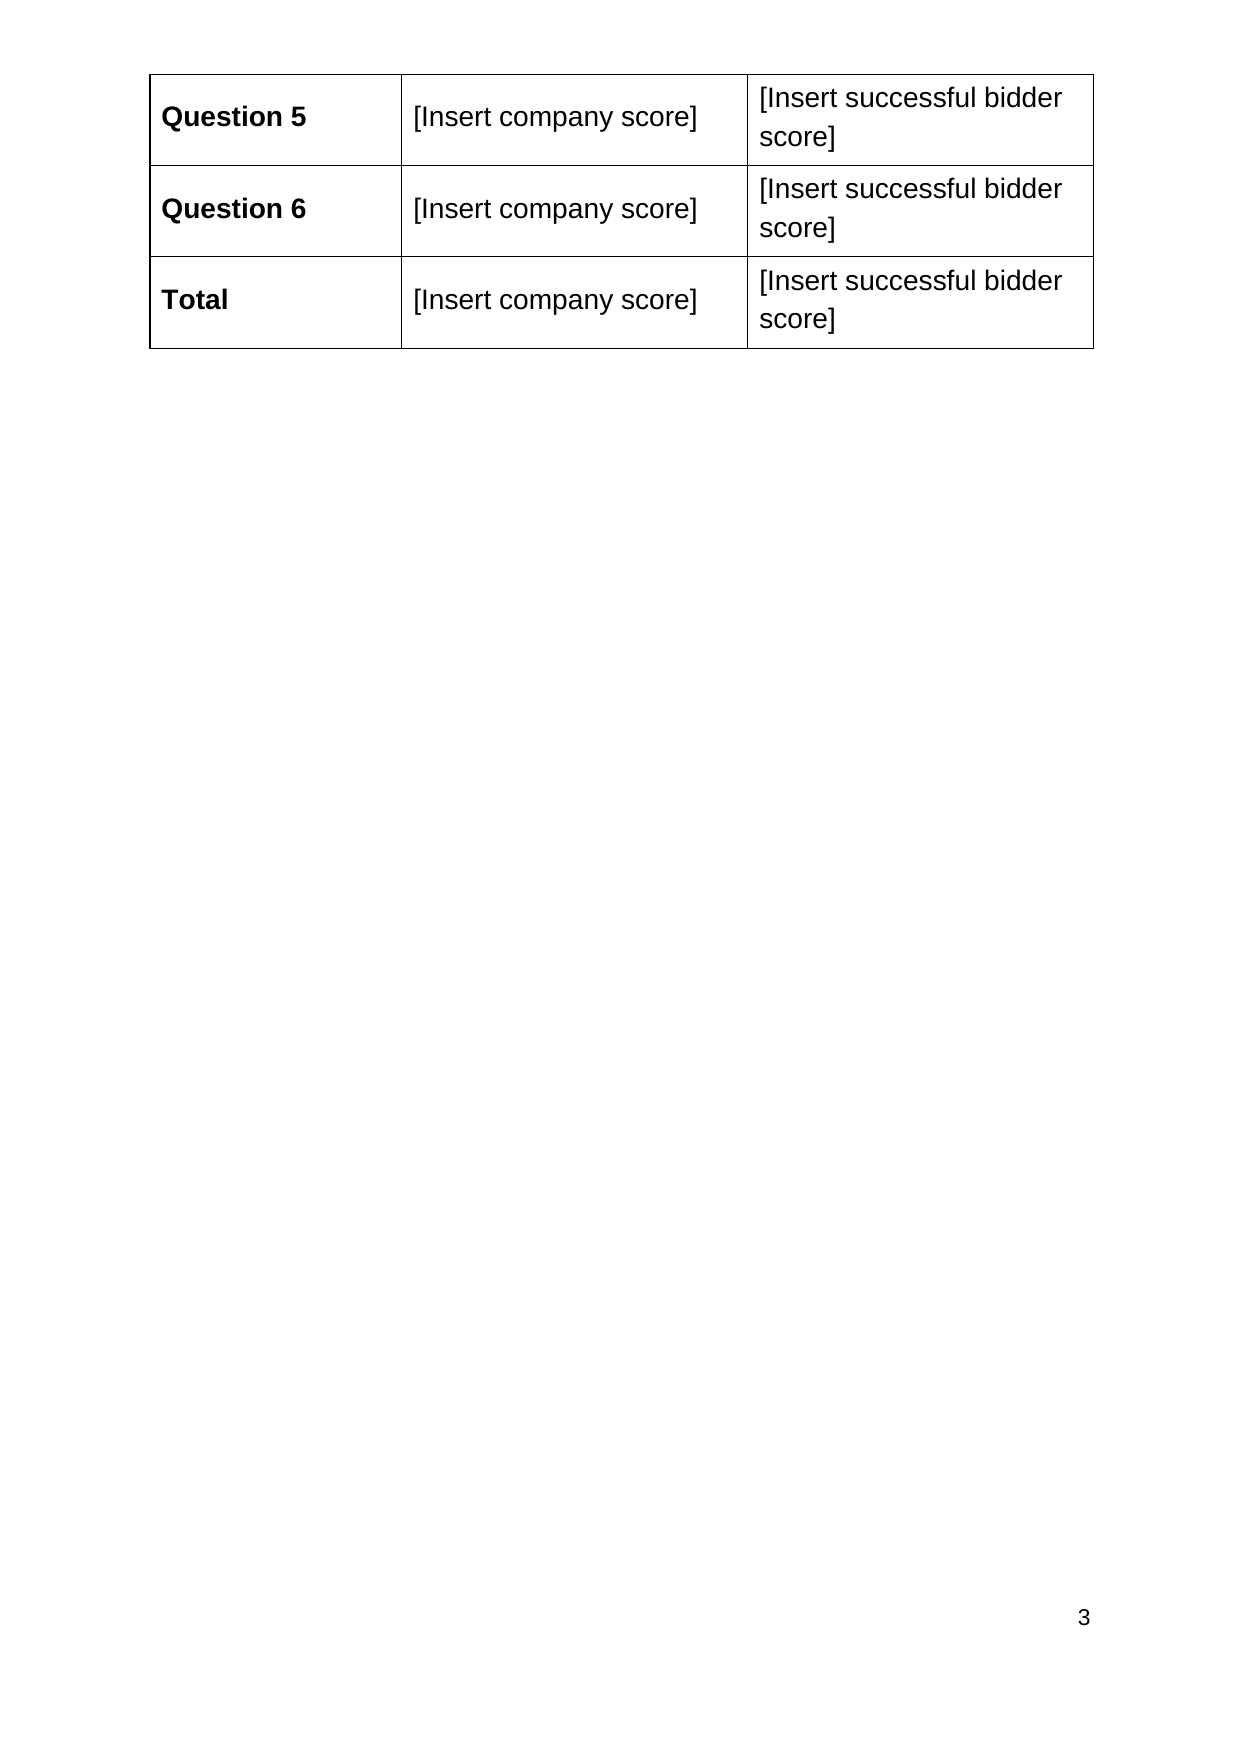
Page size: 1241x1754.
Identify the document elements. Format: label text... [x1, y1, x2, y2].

table_cell Question 6 [151, 166, 401, 256]
table_cell [Insert company score] [402, 75, 747, 165]
table_cell [Insert company score] [402, 257, 747, 347]
table_cell Question 5 [151, 75, 401, 165]
table_cell Total [151, 257, 401, 347]
table_cell [Insert successful bidder score] [748, 166, 1093, 256]
table_cell [Insert successful bidder score] [748, 75, 1093, 165]
table_cell [Insert successful bidder score] [748, 257, 1093, 347]
table_cell [Insert company score] [402, 166, 747, 256]
